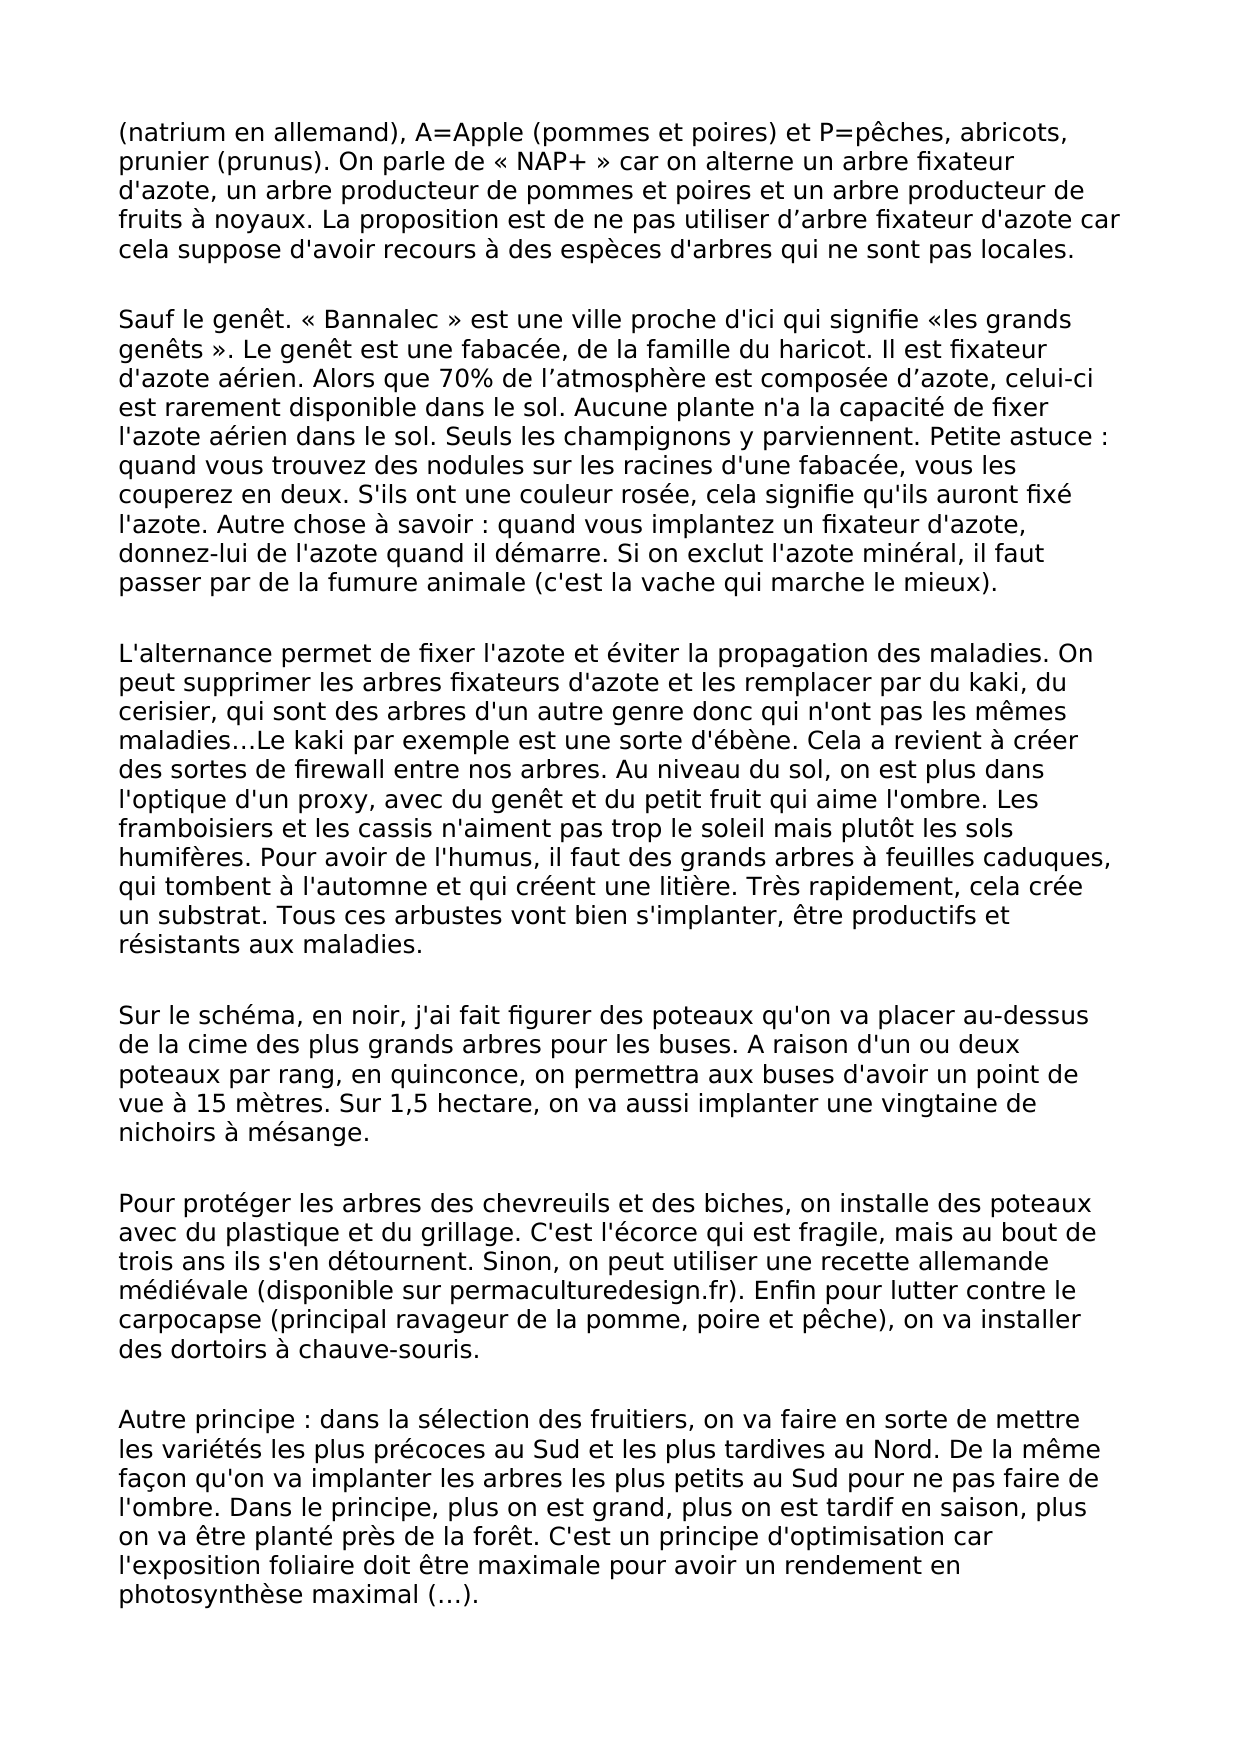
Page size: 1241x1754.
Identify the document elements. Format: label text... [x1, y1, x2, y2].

text Autre principe : dans la sélection des fruitiers, on va faire en sorte de mettre les variétés les plus précoces au Sud et les plus tardives au Nord. De la même façon qu'on va implanter les arbres les plus petits au Sud pour ne pas faire de l'ombre. Dans le principe, plus on est grand, plus on est tardif en saison, plus on va être planté près de la forêt. C'est un principe d'optimisation car l'exposition foliaire doit être maximale pour avoir un rendement en photosynthèse maximal (…). [118, 1406, 1122, 1610]
text Sur le schéma, en noir, j'ai fait figurer des poteaux qu'on va placer au-dessus de la cime des plus grands arbres pour les buses. A raison d'un ou deux poteaux par rang, en quinconce, on permettra aux buses d'avoir un point de vue à 15 mètres. Sur 1,5 hectare, on va aussi implanter une vingtaine de nichoirs à mésange. [118, 1001, 1122, 1176]
text (natrium en allemand), A=Apple (pommes et poires) et P=pêches, abricots, prunier (prunus). On parle de « NAP+ » car on alterne un arbre fixateur d'azote, un arbre producteur de pommes et poires et un arbre producteur de fruits à noyaux. La proposition est de ne pas utiliser d’arbre fixateur d'azote car cela suppose d'avoir recours à des espèces d'arbres qui ne sont pas locales. [118, 118, 1122, 293]
text Pour protéger les arbres des chevreuils et des biches, on installe des poteaux avec du plastique et du grillage. C'est l'écorce qui est fragile, mais au bout de trois ans ils s'en détournent. Sinon, on peut utiliser une recette allemande médiévale (disponible sur permaculturedesign.fr). Enfin pour lutter contre le carpocapse (principal ravageur de la pomme, poire et pêche), on va installer des dortoirs à chauve-souris. [118, 1189, 1122, 1393]
text Sauf le genêt. « Bannalec » est une ville proche d'ici qui signifie «les grands genêts ». Le genêt est une fabacée, de la famille du haricot. Il est fixateur d'azote aérien. Alors que 70% de l’atmosphère est composée d’azote, celui-ci est rarement disponible dans le sol. Aucune plante n'a la capacité de fixer l'azote aérien dans le sol. Seuls les champignons y parviennent. Petite astuce : quand vous trouvez des nodules sur les racines d'une fabacée, vous les couperez en deux. S'ils ont une couleur rosée, cela signifie qu'ils auront fixé l'azote. Autre chose à savoir : quand vous implantez un fixateur d'azote, donnez-lui de l'azote quand il démarre. Si on exclut l'azote minéral, il faut passer par de la fumure animale (c'est la vache qui marche le mieux). [118, 306, 1122, 626]
text L'alternance permet de fixer l'azote et éviter la propagation des maladies. On peut supprimer les arbres fixateurs d'azote et les remplacer par du kaki, du cerisier, qui sont des arbres d'un autre genre donc qui n'ont pas les mêmes maladies…Le kaki par exemple est une sorte d'ébène. Cela a revient à créer des sortes de firewall entre nos arbres. Au niveau du sol, on est plus dans l'optique d'un proxy, avec du genêt et du petit fruit qui aime l'ombre. Les framboisiers et les cassis n'aiment pas trop le soleil mais plutôt les sols humifères. Pour avoir de l'humus, il faut des grands arbres à feuilles caduques, qui tombent à l'automne et qui créent une litière. Très rapidement, cela crée un substrat. Tous ces arbustes vont bien s'implanter, être productifs et résistants aux maladies. [118, 639, 1122, 989]
